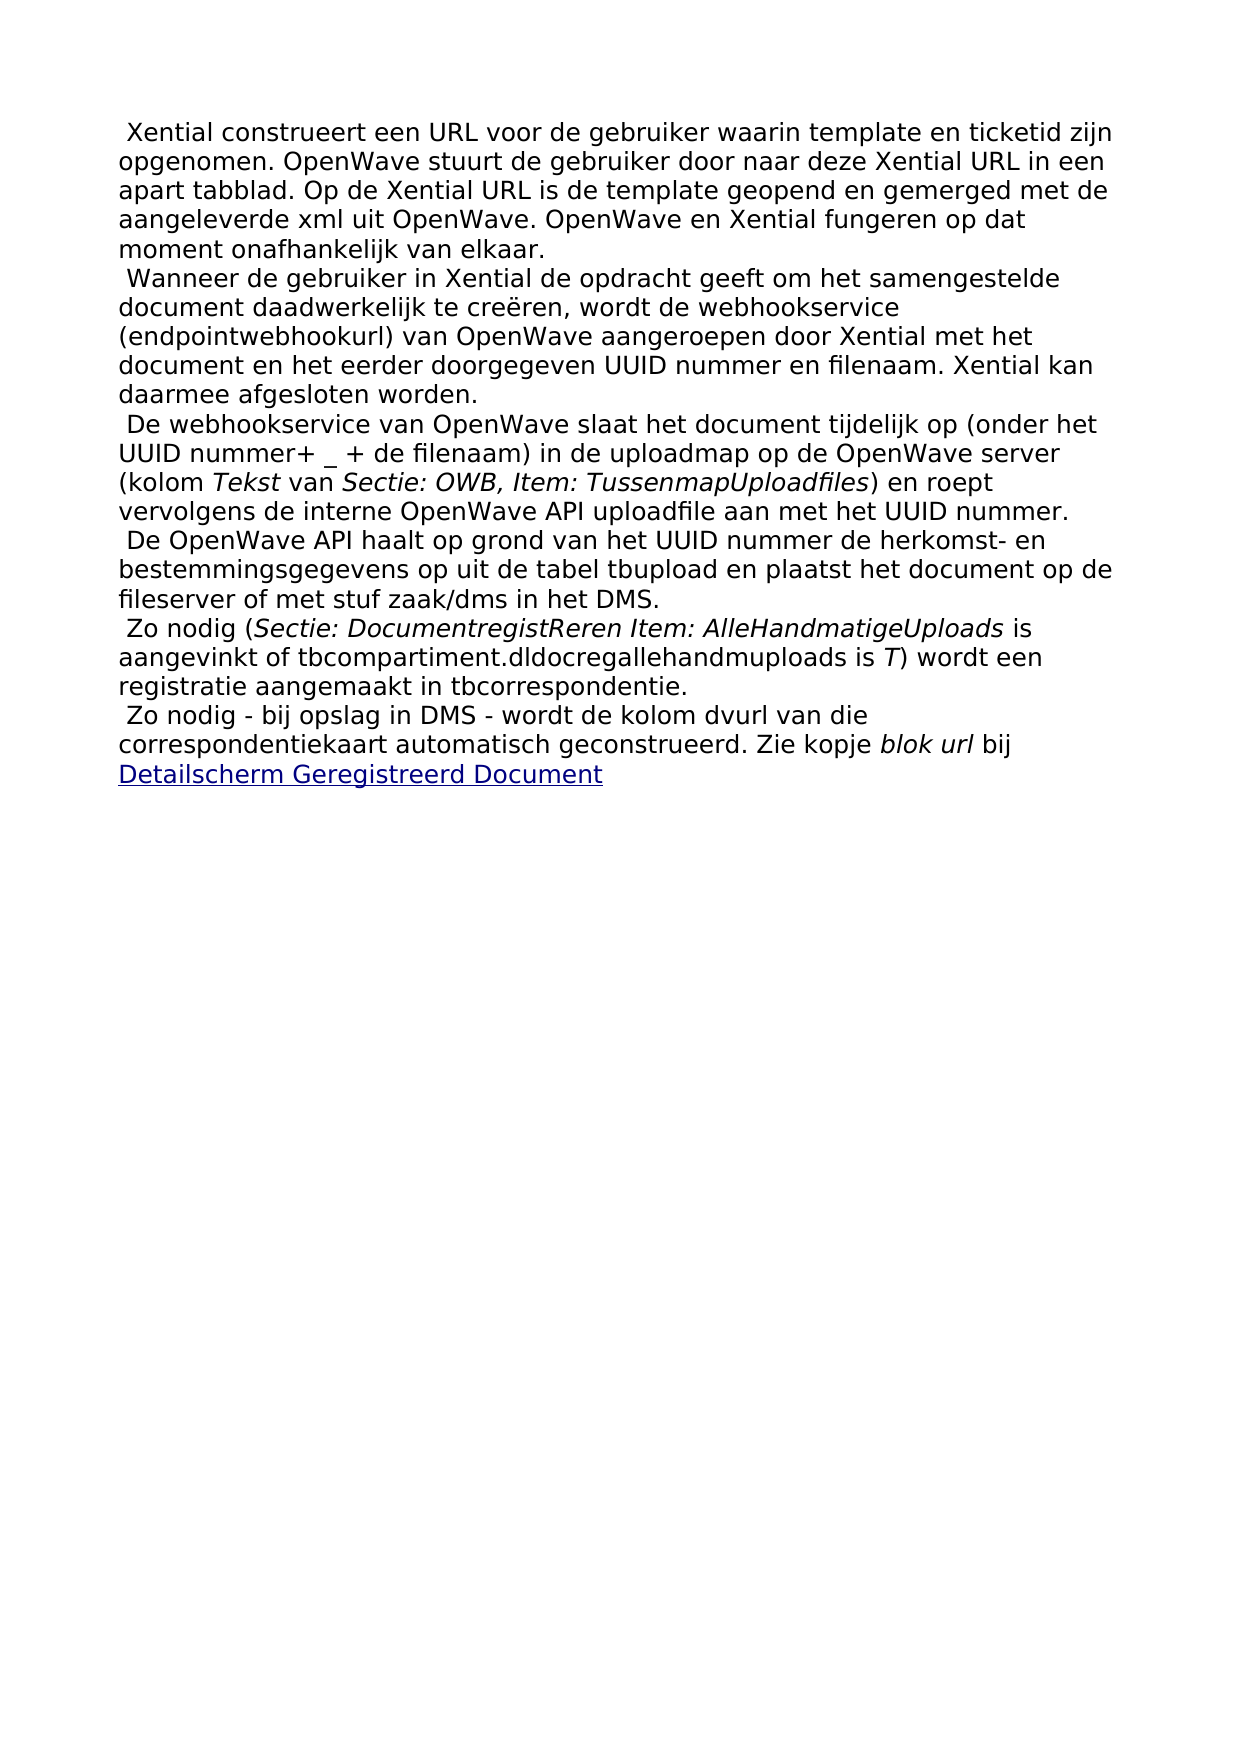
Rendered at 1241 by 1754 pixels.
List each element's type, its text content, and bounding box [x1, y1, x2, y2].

text Xential construeert een URL voor de gebruiker waarin template en ticketid zijn opgenomen. OpenWave stuurt de gebruiker door naar deze Xential URL in een apart tabblad. Op de Xential URL is de template geopend en gemerged met de aangeleverde xml uit OpenWave. OpenWave en Xential fungeren op dat moment onafhankelijk van elkaar. Wanneer de gebruiker in Xential de opdracht geeft om het samengestelde document daadwerkelijk te creëren, wordt de webhookservice (endpointwebhookurl) van OpenWave aangeroepen door Xential met het document en het eerder doorgegeven UUID nummer en filenaam. Xential kan daarmee afgesloten worden. De webhookservice van OpenWave slaat het document tijdelijk op (onder het UUID nummer+ _ + de filenaam) in de uploadmap op de OpenWave server (kolom Tekst van Sectie: OWB, Item: TussenmapUploadfiles) en roept vervolgens de interne OpenWave API uploadfile aan met het UUID nummer. De OpenWave API haalt op grond van het UUID nummer de herkomst- en bestemmingsgegevens op uit de tabel tbupload en plaatst het document op de fileserver of met stuf zaak/dms in het DMS. Zo nodig (Sectie: DocumentregistReren Item: AlleHandmatigeUploads is aangevinkt of tbcompartiment.dldocregallehandmuploads is T) wordt een registratie aangemaakt in tbcorrespondentie. Zo nodig - bij opslag in DMS - wordt de kolom dvurl van die correspondentiekaart automatisch geconstrueerd. Zie kopje blok url bij Detailscherm Geregistreerd Document [118, 118, 1122, 789]
